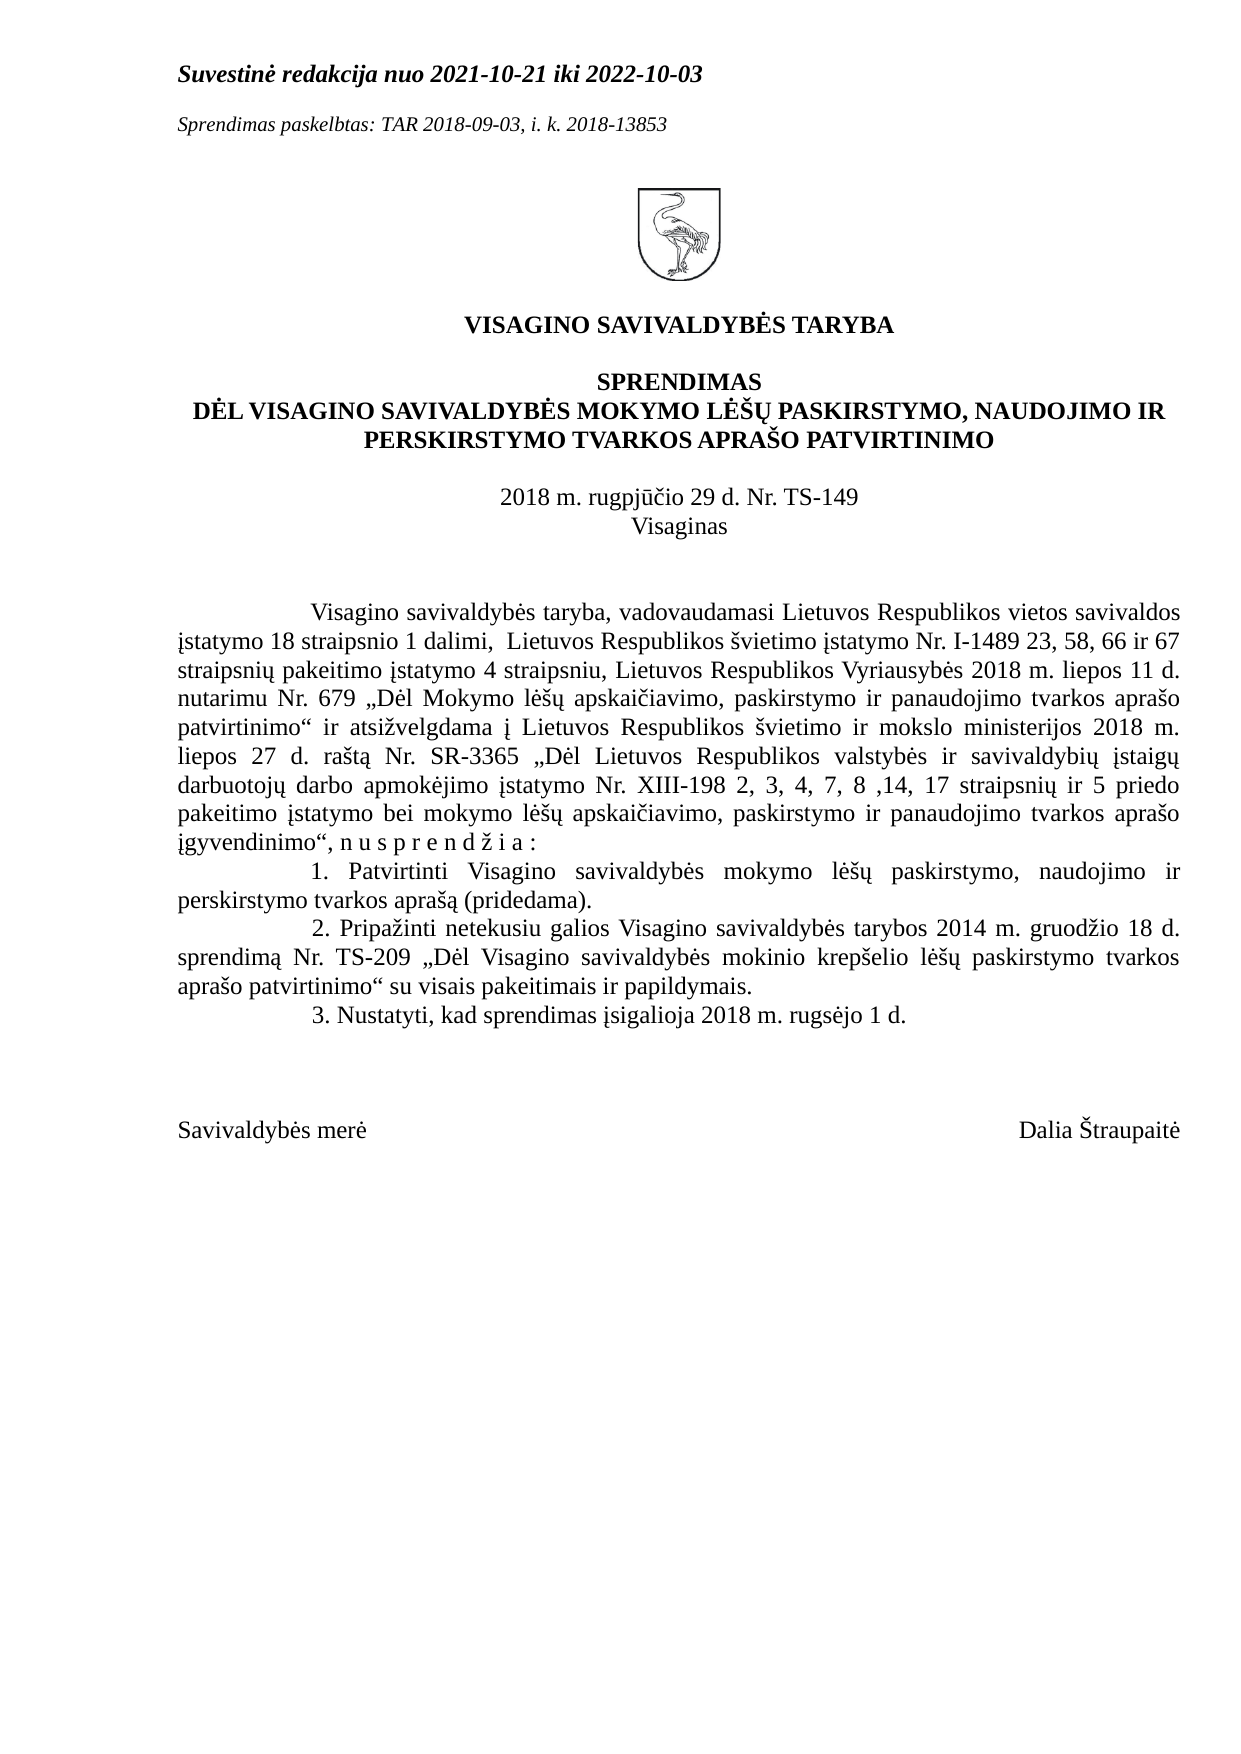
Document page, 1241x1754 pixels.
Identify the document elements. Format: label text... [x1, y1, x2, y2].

text 2. Pripažinti netekusiu galios Visagino savivaldybės tarybos 2014 m. gruodžio 18 d. sprendimą Nr. TS-209 „Dėl Visagino savivaldybės mokinio krepšelio lėšų paskirstymo tvarkos aprašo patvirtinimo“ su visais pakeitimais ir papildymais. [177, 913, 1181, 1000]
text Sprendimas paskelbtas: TAR 2018-09-03, i. k. 2018-13853 [177, 112, 1181, 136]
text Visaginas [177, 511, 1181, 540]
text sprendimas [177, 367, 1181, 396]
text Suvestinė redakcija nuo 2021-10-21 iki 2022-10-03 [177, 59, 1181, 88]
text 3. Nustatyti, kad sprendimas įsigalioja 2018 m. rugsėjo 1 d. [177, 1000, 1181, 1028]
text 2018 m. rugpjūčio 29 d. Nr. TS-149 [177, 482, 1181, 511]
text Savivaldybės merė Dalia Štraupaitė [177, 1115, 1181, 1143]
text Visagino savivaldybės taryba [177, 310, 1181, 338]
text Dėl visagino savivaldybės mokymo lėšų paskirstymo, Naudojimo ir perskirstymo tvarkos aprašo patvirtinimo [177, 396, 1181, 453]
text 1. Patvirtinti Visagino savivaldybės mokymo lėšų paskirstymo, naudojimo ir perskirstymo tvarkos aprašą (pridedama). [177, 856, 1181, 913]
text Visagino savivaldybės taryba, vadovaudamasi Lietuvos Respublikos vietos savivaldos įstatymo 18 straipsnio 1 dalimi, Lietuvos Respublikos švietimo įstatymo Nr. I-1489 23, 58, 66 ir 67 straipsnių pakeitimo įstatymo 4 straipsniu, Lietuvos Respublikos Vyriausybės 2018 m. liepos 11 d. nutarimu Nr. 679 „Dėl Mokymo lėšų apskaičiavimo, paskirstymo ir panaudojimo tvarkos aprašo patvirtinimo“ ir atsižvelgdama į Lietuvos Respublikos švietimo ir mokslo ministerijos 2018 m. liepos 27 d. raštą Nr. SR-3365 „Dėl Lietuvos Respublikos valstybės ir savivaldybių įstaigų darbuotojų darbo apmokėjimo įstatymo Nr. XIII-198 2, 3, 4, 7, 8 ,14, 17 straipsnių ir 5 priedo pakeitimo įstatymo bei mokymo lėšų apskaičiavimo, paskirstymo ir panaudojimo tvarkos aprašo įgyvendinimo“, nusprendžia: [177, 597, 1181, 856]
